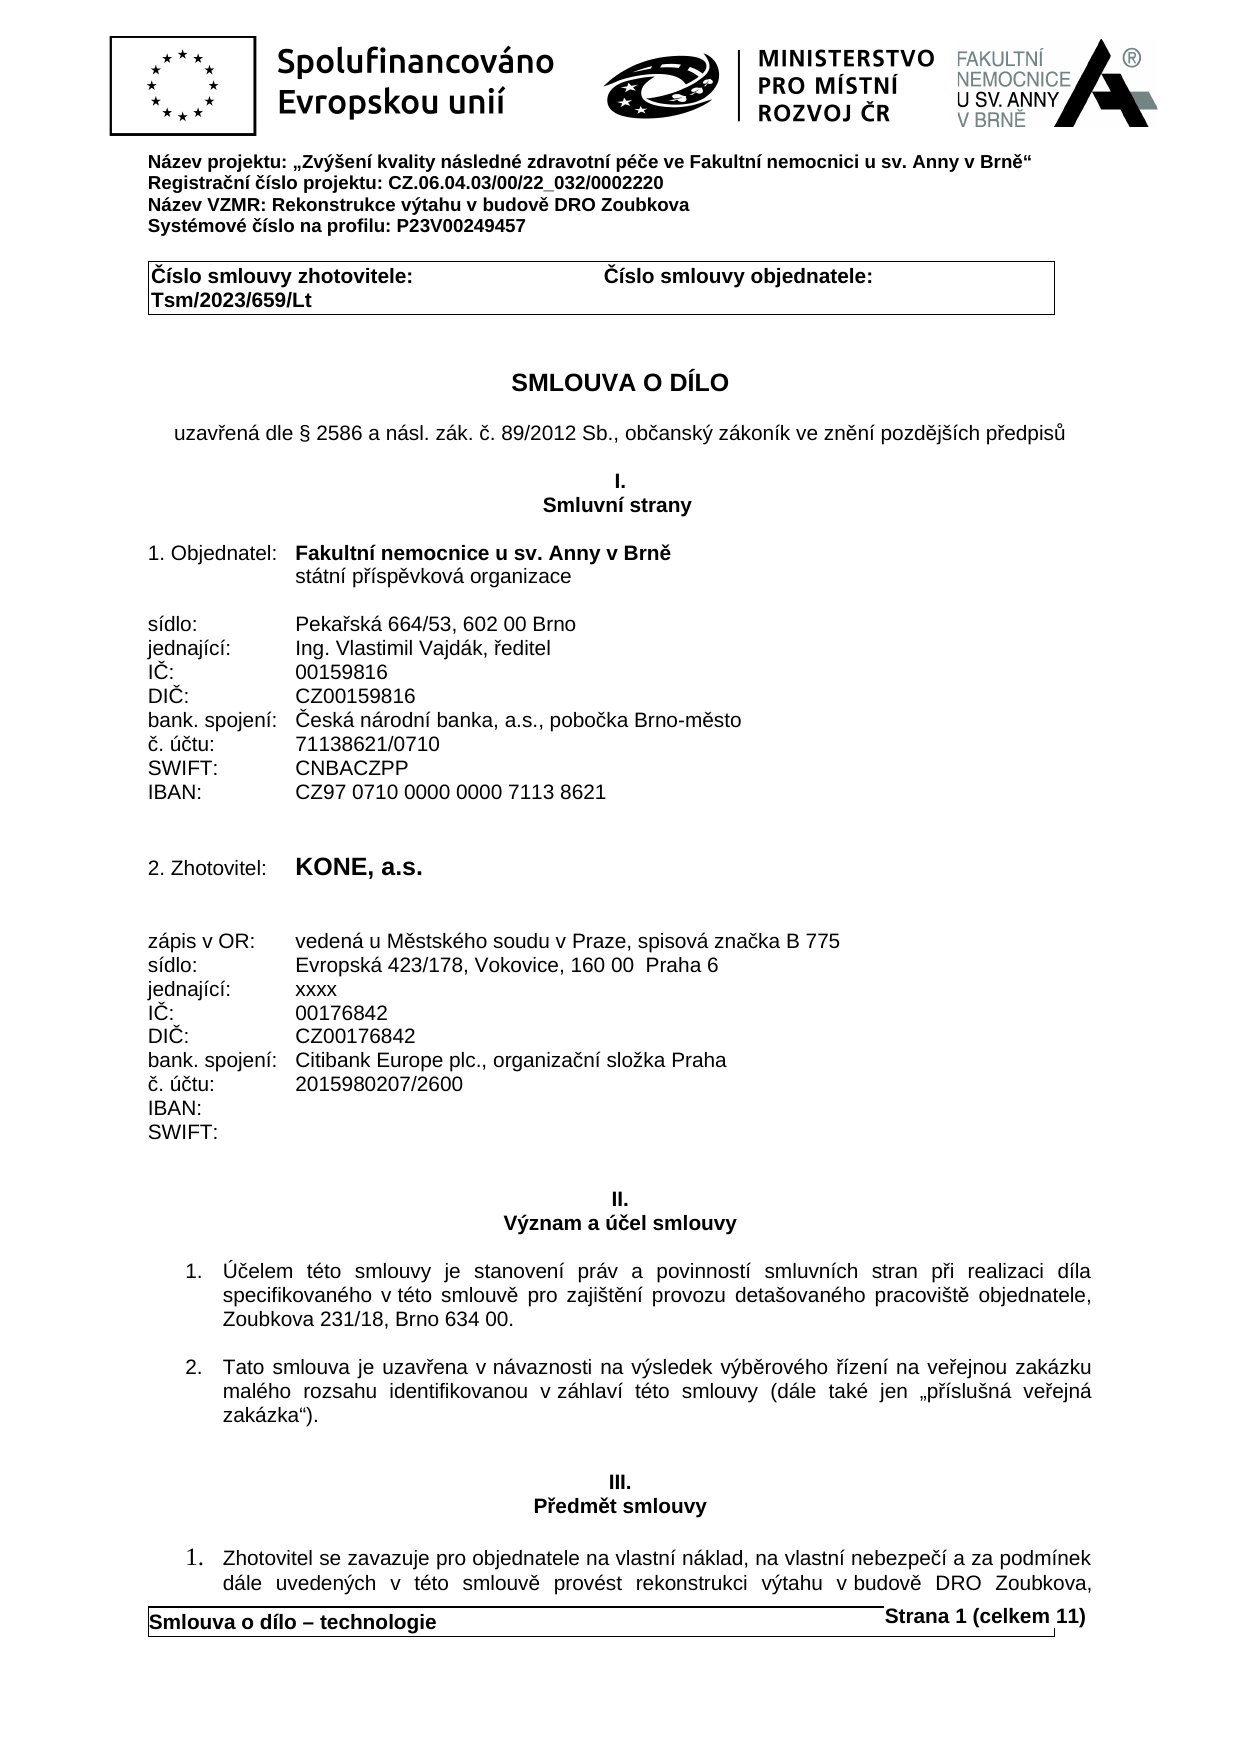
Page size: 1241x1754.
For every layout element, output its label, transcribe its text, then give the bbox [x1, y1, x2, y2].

text DIČ: CZ00176842 [148, 1024, 1093, 1048]
list Zhotovitel se zavazuje pro objednatele na vlastní náklad, na vlastní nebezpečí a za podmínek dále uvedených v této smlouvě provést rekonstrukci výtahu v budově DRO Zoubkova, [185, 1542, 1093, 1594]
text jednající: Ing. Vlastimil Vajdák, ředitel [148, 636, 1093, 660]
text IBAN: CZ97 0710 0000 0000 7113 8621 [148, 780, 1093, 804]
text DIČ: CZ00159816 [148, 684, 1093, 708]
text II. [148, 1187, 1093, 1211]
text III. [148, 1470, 1093, 1494]
subtitle SMLOUVA O DÍLO [148, 368, 1093, 397]
text I. [148, 468, 1093, 492]
subtitle Předmět smlouvy [148, 1494, 1093, 1518]
subtitle Smluvní strany [148, 492, 1093, 516]
text bank. spojení: Citibank Europe plc., organizační složka Praha [148, 1048, 1093, 1072]
text sídlo: Pekařská 664/53, 602 00 Brno [148, 612, 1093, 636]
text uzavřená dle § 2586 a násl. zák. č. 89/2012 Sb., občanský zákoník ve znění pozdějších předpisů [148, 421, 1093, 444]
text č. účtu: 2015980207/2600 [148, 1072, 1093, 1096]
text IČ: 00159816 [148, 660, 1093, 684]
text IČ: 00176842 [148, 1000, 1093, 1024]
text jednající: xxxx [148, 976, 1093, 1000]
text 2. Zhotovitel: KONE, a.s. [148, 852, 1093, 881]
text IBAN: [148, 1096, 1093, 1120]
text Význam a účel smlouvy [148, 1211, 1093, 1235]
list Účelem této smlouvy je stanovení práv a povinností smluvních stran při realizaci díla specifikovaného v této smlouvě pro zajištění provozu detašovaného pracoviště objednatele, Zoubkova 231/18, Brno 634 00. [185, 1259, 1093, 1331]
text státní příspěvková organizace [221, 564, 1093, 588]
text SWIFT: CNBACZPP [148, 756, 1093, 780]
text sídlo: Evropská 423/178, Vokovice, 160 00 Praha 6 [148, 952, 1093, 976]
text 1. Objednatel: Fakultní nemocnice u sv. Anny v Brně [148, 540, 1093, 564]
text č. účtu: 71138621/0710 [148, 732, 1093, 756]
text SWIFT: [148, 1120, 1093, 1144]
text zápis v OR: vedená u Městského soudu v Praze, spisová značka B 775 [148, 928, 1093, 952]
text bank. spojení: Česká národní banka, a.s., pobočka Brno-město [148, 708, 1093, 732]
list Tato smlouva je uzavřena v návaznosti na výsledek výběrového řízení na veřejnou zakázku malého rozsahu identifikovanou v záhlaví této smlouvy (dále také jen „příslušná veřejná zakázka“). [185, 1355, 1093, 1427]
